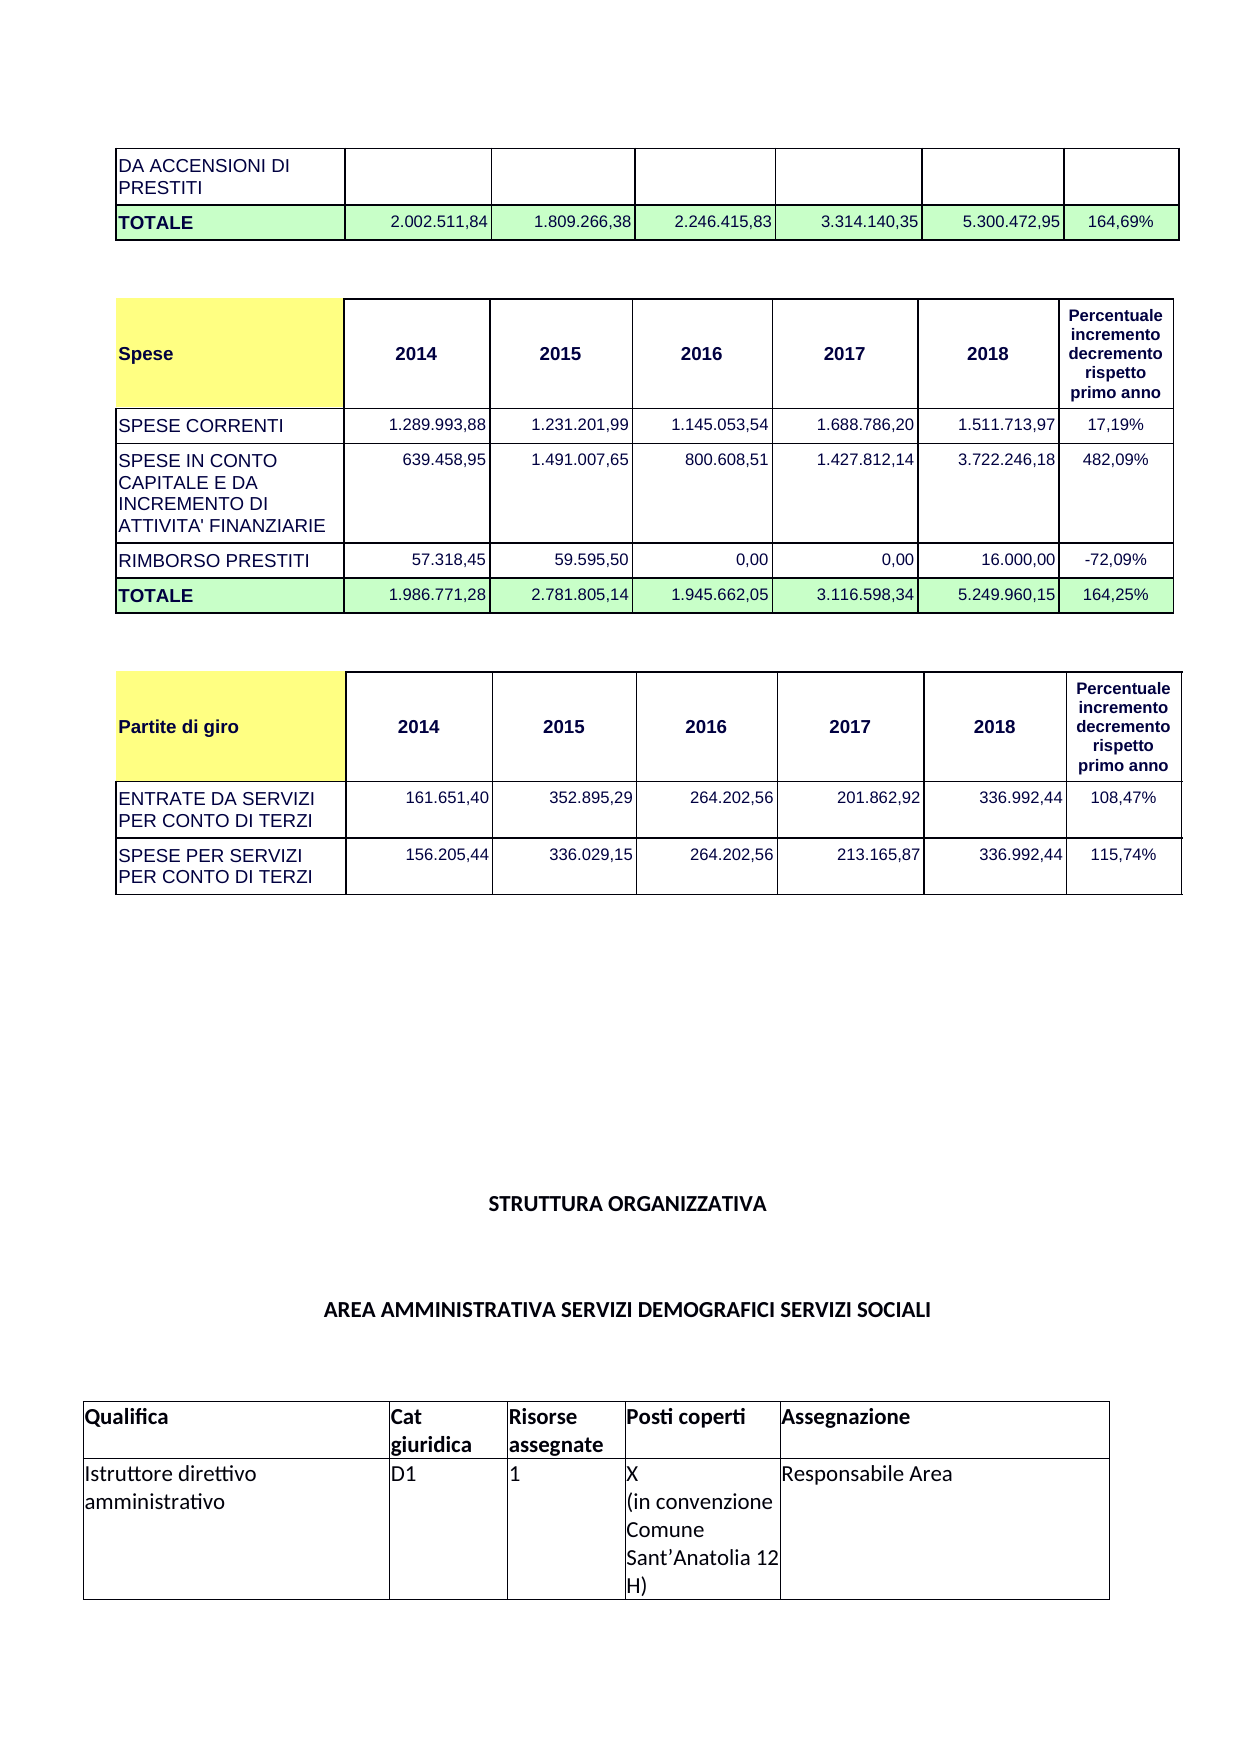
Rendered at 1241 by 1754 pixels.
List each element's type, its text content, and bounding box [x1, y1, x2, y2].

table_cell 336.029,15 [493, 839, 636, 894]
table_cell 2.246.415,83 [636, 206, 775, 239]
table_header Spese [116, 298, 343, 407]
table_cell 336.992,44 [925, 782, 1066, 837]
table_cell 213.165,87 [778, 839, 923, 894]
table_cell 0,00 [773, 544, 917, 577]
table_cell 1.945.662,05 [633, 579, 772, 612]
table_cell [636, 149, 775, 204]
table_header 2015 [491, 300, 632, 407]
table_cell 336.992,44 [925, 839, 1066, 894]
table_header 2016 [633, 300, 772, 407]
table_cell D1 [390, 1459, 507, 1599]
table_header Percentuale incremento decremento rispetto primo anno [1060, 300, 1173, 407]
table_cell RIMBORSO PRESTITI [117, 544, 343, 577]
table_cell Responsabile Area [781, 1459, 1109, 1599]
table_cell 352.895,29 [493, 782, 636, 837]
table_header Assegnazione [781, 1402, 1109, 1458]
table_header Risorse assegnate [508, 1402, 625, 1458]
table_cell 115,74% [1067, 839, 1181, 894]
table_header 2018 [925, 673, 1066, 781]
table_cell 264.202,56 [637, 839, 777, 894]
table_header Qualifica [84, 1402, 389, 1458]
table_header 2016 [637, 673, 777, 781]
table_header Partite di giro [116, 671, 345, 781]
table_cell 164,25% [1060, 579, 1173, 612]
table_cell SPESE PER SERVIZI PER CONTO DI TERZI [117, 839, 345, 894]
table_cell 3.722.246,18 [919, 444, 1058, 542]
table_cell 3.116.598,34 [773, 579, 917, 612]
table_cell 1 [508, 1459, 625, 1599]
table_cell -72,09% [1060, 544, 1173, 577]
table_header Cat giuridica [390, 1402, 507, 1458]
table_header 2014 [345, 300, 489, 407]
table_cell SPESE CORRENTI [117, 409, 343, 442]
table_cell 108,47% [1067, 782, 1181, 837]
table_cell 164,69% [1065, 206, 1178, 239]
table_cell 59.595,50 [491, 544, 632, 577]
table_cell [923, 149, 1063, 204]
table_cell [346, 149, 491, 204]
table_cell 1.986.771,28 [345, 579, 489, 612]
table_cell 2.781.805,14 [491, 579, 632, 612]
table_cell 482,09% [1060, 444, 1173, 542]
table_cell ENTRATE DA SERVIZI PER CONTO DI TERZI [117, 782, 345, 837]
table_header Posti coperti [626, 1402, 780, 1458]
table_cell 1.491.007,65 [491, 444, 632, 542]
table_cell 156.205,44 [347, 839, 492, 894]
table_cell 1.809.266,38 [492, 206, 634, 239]
table_header 2015 [493, 673, 636, 781]
table_cell 1.688.786,20 [773, 409, 917, 442]
table_cell [776, 149, 921, 204]
table_cell [492, 149, 634, 204]
table_header 2014 [347, 673, 492, 781]
text STRUTTURA ORGANIZZATIVA [118, 1189, 1137, 1217]
table_cell 201.862,92 [778, 782, 923, 837]
table_cell 17,19% [1060, 409, 1173, 442]
table_header 2017 [778, 673, 923, 781]
table_cell TOTALE [117, 206, 344, 239]
table_cell 5.249.960,15 [919, 579, 1058, 612]
table_cell 2.002.511,84 [346, 206, 491, 239]
table_cell 264.202,56 [637, 782, 777, 837]
table_cell 1.511.713,97 [919, 409, 1058, 442]
table_cell [1065, 149, 1178, 204]
table_cell X (in convenzione Comune Sant’Anatolia 12 H) [626, 1459, 780, 1599]
table_cell 800.608,51 [633, 444, 772, 542]
table_cell 3.314.140,35 [776, 206, 921, 239]
table_header 2017 [773, 300, 917, 407]
table_cell TOTALE [117, 579, 343, 612]
table_cell 0,00 [633, 544, 772, 577]
table_cell 57.318,45 [345, 544, 489, 577]
text AREA AMMINISTRATIVA SERVIZI DEMOGRAFICI SERVIZI SOCIALI [118, 1295, 1137, 1323]
table_header Percentuale incremento decremento rispetto primo anno [1067, 673, 1181, 781]
table_cell 639.458,95 [345, 444, 489, 542]
table_cell SPESE IN CONTO CAPITALE E DA INCREMENTO DI ATTIVITA' FINANZIARIE [117, 444, 343, 542]
table_cell 1.145.053,54 [633, 409, 772, 442]
table_cell 5.300.472,95 [923, 206, 1063, 239]
table_cell 16.000,00 [919, 544, 1058, 577]
table_cell 1.289.993,88 [345, 409, 489, 442]
table_cell 1.231.201,99 [491, 409, 632, 442]
table_cell DA ACCENSIONI DI PRESTITI [117, 149, 344, 204]
table_cell 161.651,40 [347, 782, 492, 837]
table_cell Istruttore direttivo amministrativo [84, 1459, 389, 1599]
table_header 2018 [919, 300, 1058, 407]
table_cell 1.427.812,14 [773, 444, 917, 542]
